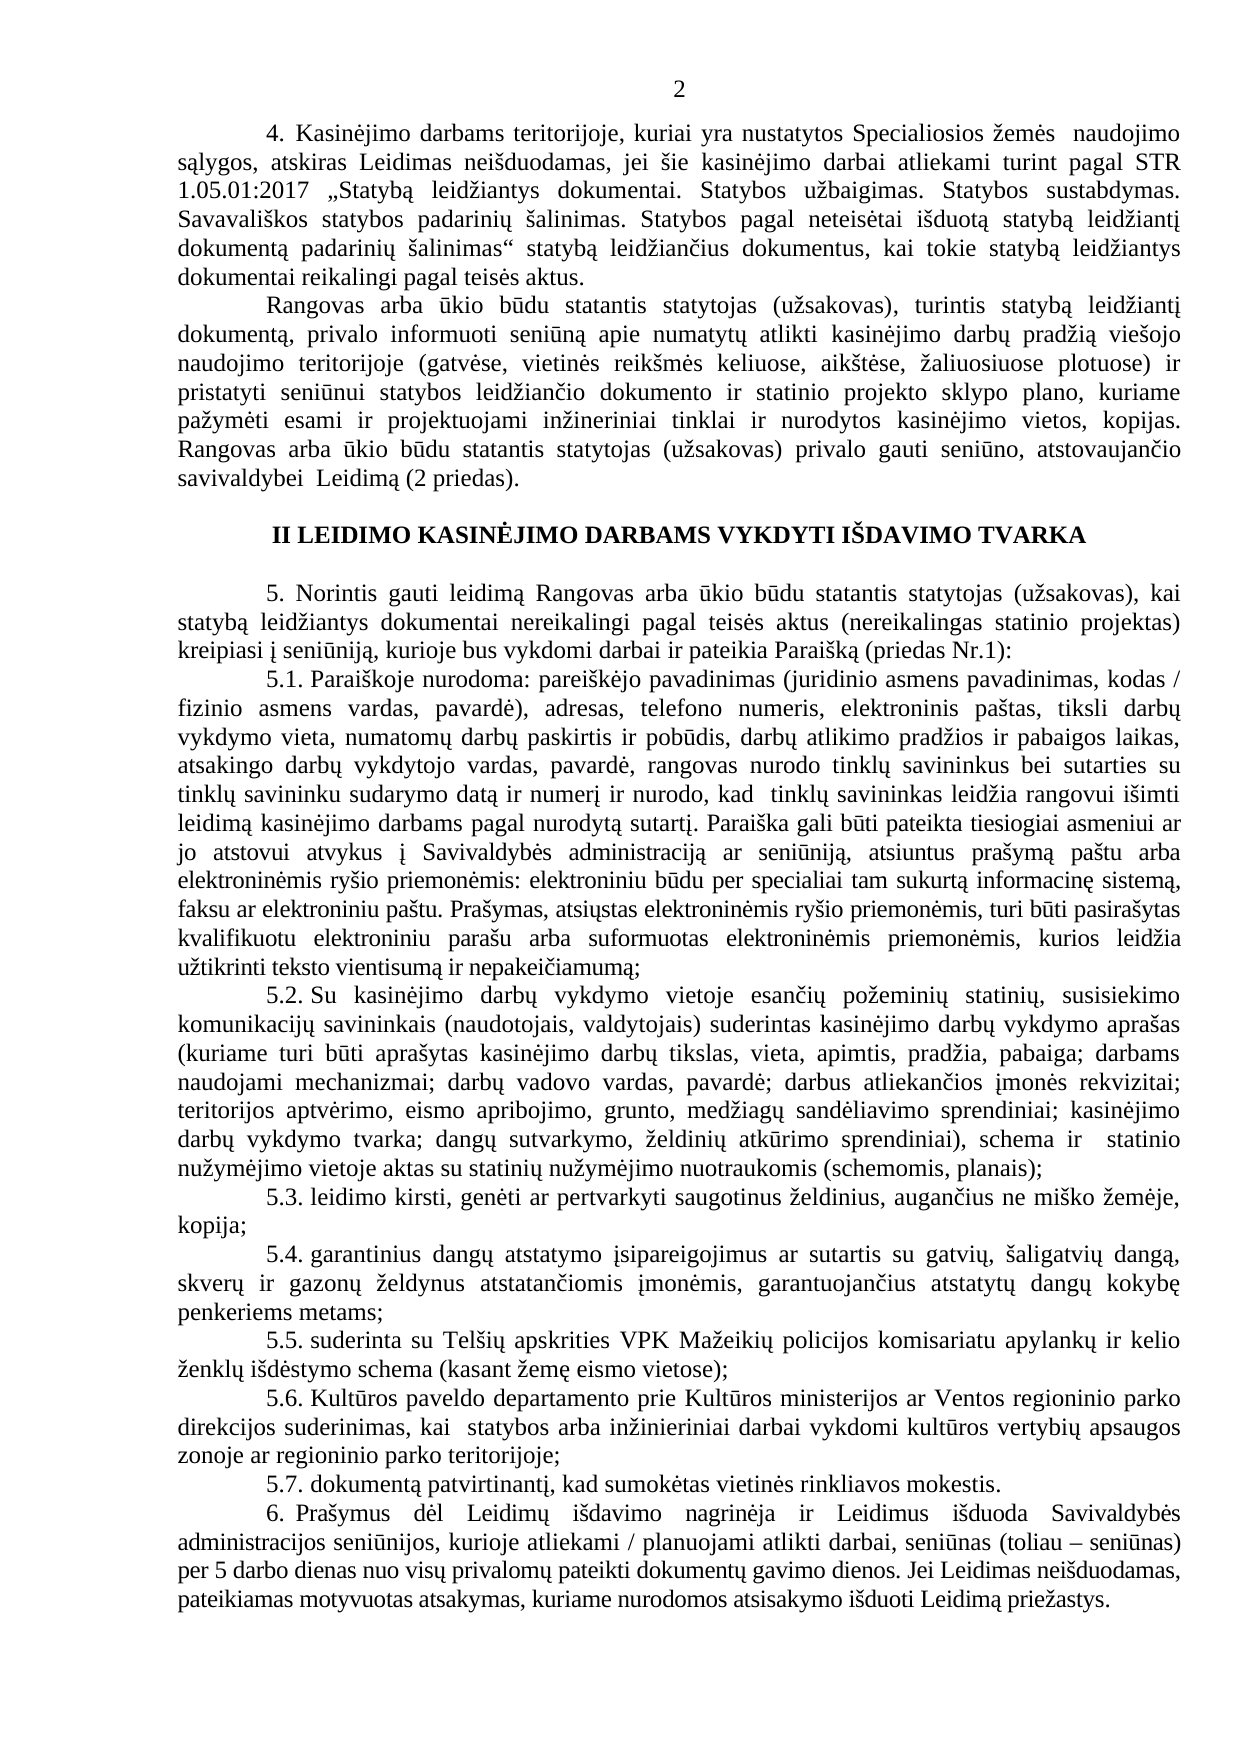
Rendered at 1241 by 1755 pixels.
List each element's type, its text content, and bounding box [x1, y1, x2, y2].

text 5.2. Su kasinėjimo darbų vykdymo vietoje esančių požeminių statinių, susisiekimo komunikacijų savininkais (naudotojais, valdytojais) suderintas kasinėjimo darbų vykdymo aprašas (kuriame turi būti aprašytas kasinėjimo darbų tikslas, vieta, apimtis, pradžia, pabaiga; darbams naudojami mechanizmai; darbų vadovo vardas, pavardė; darbus atliekančios įmonės rekvizitai; teritorijos aptvėrimo, eismo apribojimo, grunto, medžiagų sandėliavimo sprendiniai; kasinėjimo darbų vykdymo tvarka; dangų sutvarkymo, želdinių atkūrimo sprendiniai), schema ir statinio nužymėjimo vietoje aktas su statinių nužymėjimo nuotraukomis (schemomis, planais); [177, 981, 1181, 1182]
text 5.1. Paraiškoje nurodoma: pareiškėjo pavadinimas (juridinio asmens pavadinimas, kodas / fizinio asmens vardas, pavardė), adresas, telefono numeris, elektroninis paštas, tiksli darbų vykdymo vieta, numatomų darbų paskirtis ir pobūdis, darbų atlikimo pradžios ir pabaigos laikas, atsakingo darbų vykdytojo vardas, pavardė, rangovas nurodo tinklų savininkus bei sutarties su tinklų savininku sudarymo datą ir numerį ir nurodo, kad tinklų savininkas leidžia rangovui išimti leidimą kasinėjimo darbams pagal nurodytą sutartį. Paraiška gali būti pateikta tiesiogiai asmeniui ar jo atstovui atvykus į Savivaldybės administraciją ar seniūniją, atsiuntus prašymą paštu arba elektroninėmis ryšio priemonėmis: elektroniniu būdu per specialiai tam sukurtą informacinę sistemą, faksu ar elektroniniu paštu. Prašymas, atsiųstas elektroninėmis ryšio priemonėmis, turi būti pasirašytas kvalifikuotu elektroniniu parašu arba suformuotas elektroninėmis priemonėmis, kurios leidžia užtikrinti teksto vientisumą ir nepakeičiamumą; [177, 664, 1181, 981]
text 5.6. Kultūros paveldo departamento prie Kultūros ministerijos ar Ventos regioninio parko direkcijos suderinimas, kai statybos arba inžinieriniai darbai vykdomi kultūros vertybių apsaugos zonoje ar regioninio parko teritorijoje; [177, 1383, 1181, 1469]
text 6. Prašymus dėl Leidimų išdavimo nagrinėja ir Leidimus išduoda Savivaldybės administracijos seniūnijos, kurioje atliekami / planuojami atlikti darbai, seniūnas (toliau – seniūnas) per 5 darbo dienas nuo visų privalomų pateikti dokumentų gavimo dienos. Jei Leidimas neišduodamas, pateikiamas motyvuotas atsakymas, kuriame nurodomos atsisakymo išduoti Leidimą priežastys. [177, 1498, 1181, 1613]
text 5.4. garantinius dangų atstatymo įsipareigojimus ar sutartis su gatvių, šaligatvių dangą, skverų ir gazonų želdynus atstatančiomis įmonėmis, garantuojančius atstatytų dangų kokybę penkeriems metams; [177, 1239, 1181, 1326]
text 5.7. dokumentą patvirtinantį, kad sumokėtas vietinės rinkliavos mokestis. [177, 1469, 1181, 1498]
text Rangovas arba ūkio būdu statantis statytojas (užsakovas), turintis statybą leidžiantį dokumentą, privalo informuoti seniūną apie numatytų atlikti kasinėjimo darbų pradžią viešojo naudojimo teritorijoje (gatvėse, vietinės reikšmės keliuose, aikštėse, žaliuosiuose plotuose) ir pristatyti seniūnui statybos leidžiančio dokumento ir statinio projekto sklypo plano, kuriame pažymėti esami ir projektuojami inžineriniai tinklai ir nurodytos kasinėjimo vietos, kopijas. Rangovas arba ūkio būdu statantis statytojas (užsakovas) privalo gauti seniūno, atstovaujančio savivaldybei Leidimą (2 priedas). [177, 291, 1181, 492]
text 5. Norintis gauti leidimą Rangovas arba ūkio būdu statantis statytojas (užsakovas), kai statybą leidžiantys dokumentai nereikalingi pagal teisės aktus (nereikalingas statinio projektas) kreipiasi į seniūniją, kurioje bus vykdomi darbai ir pateikia Paraišką (priedas Nr.1): [177, 578, 1181, 664]
text 5.3. leidimo kirsti, genėti ar pertvarkyti saugotinus želdinius, augančius ne miško žemėje, kopija; [177, 1182, 1181, 1239]
text 5.5. suderinta su Telšių apskrities VPK Mažeikių policijos komisariatu apylankų ir kelio ženklų išdėstymo schema (kasant žemę eismo vietose); [177, 1326, 1181, 1383]
text II LEIDIMO KASINĖJIMO DARBAMS VYKDYTI IŠDAVIMO TVARKA [177, 521, 1181, 549]
text 4. Kasinėjimo darbams teritorijoje, kuriai yra nustatytos Specialiosios žemės naudojimo sąlygos, atskiras Leidimas neišduodamas, jei šie kasinėjimo darbai atliekami turint pagal STR 1.05.01:2017 „Statybą leidžiantys dokumentai. Statybos užbaigimas. Statybos sustabdymas. Savavališkos statybos padarinių šalinimas. Statybos pagal neteisėtai išduotą statybą leidžiantį dokumentą padarinių šalinimas“ statybą leidžiančius dokumentus, kai tokie statybą leidžiantys dokumentai reikalingi pagal teisės aktus. [177, 118, 1181, 291]
